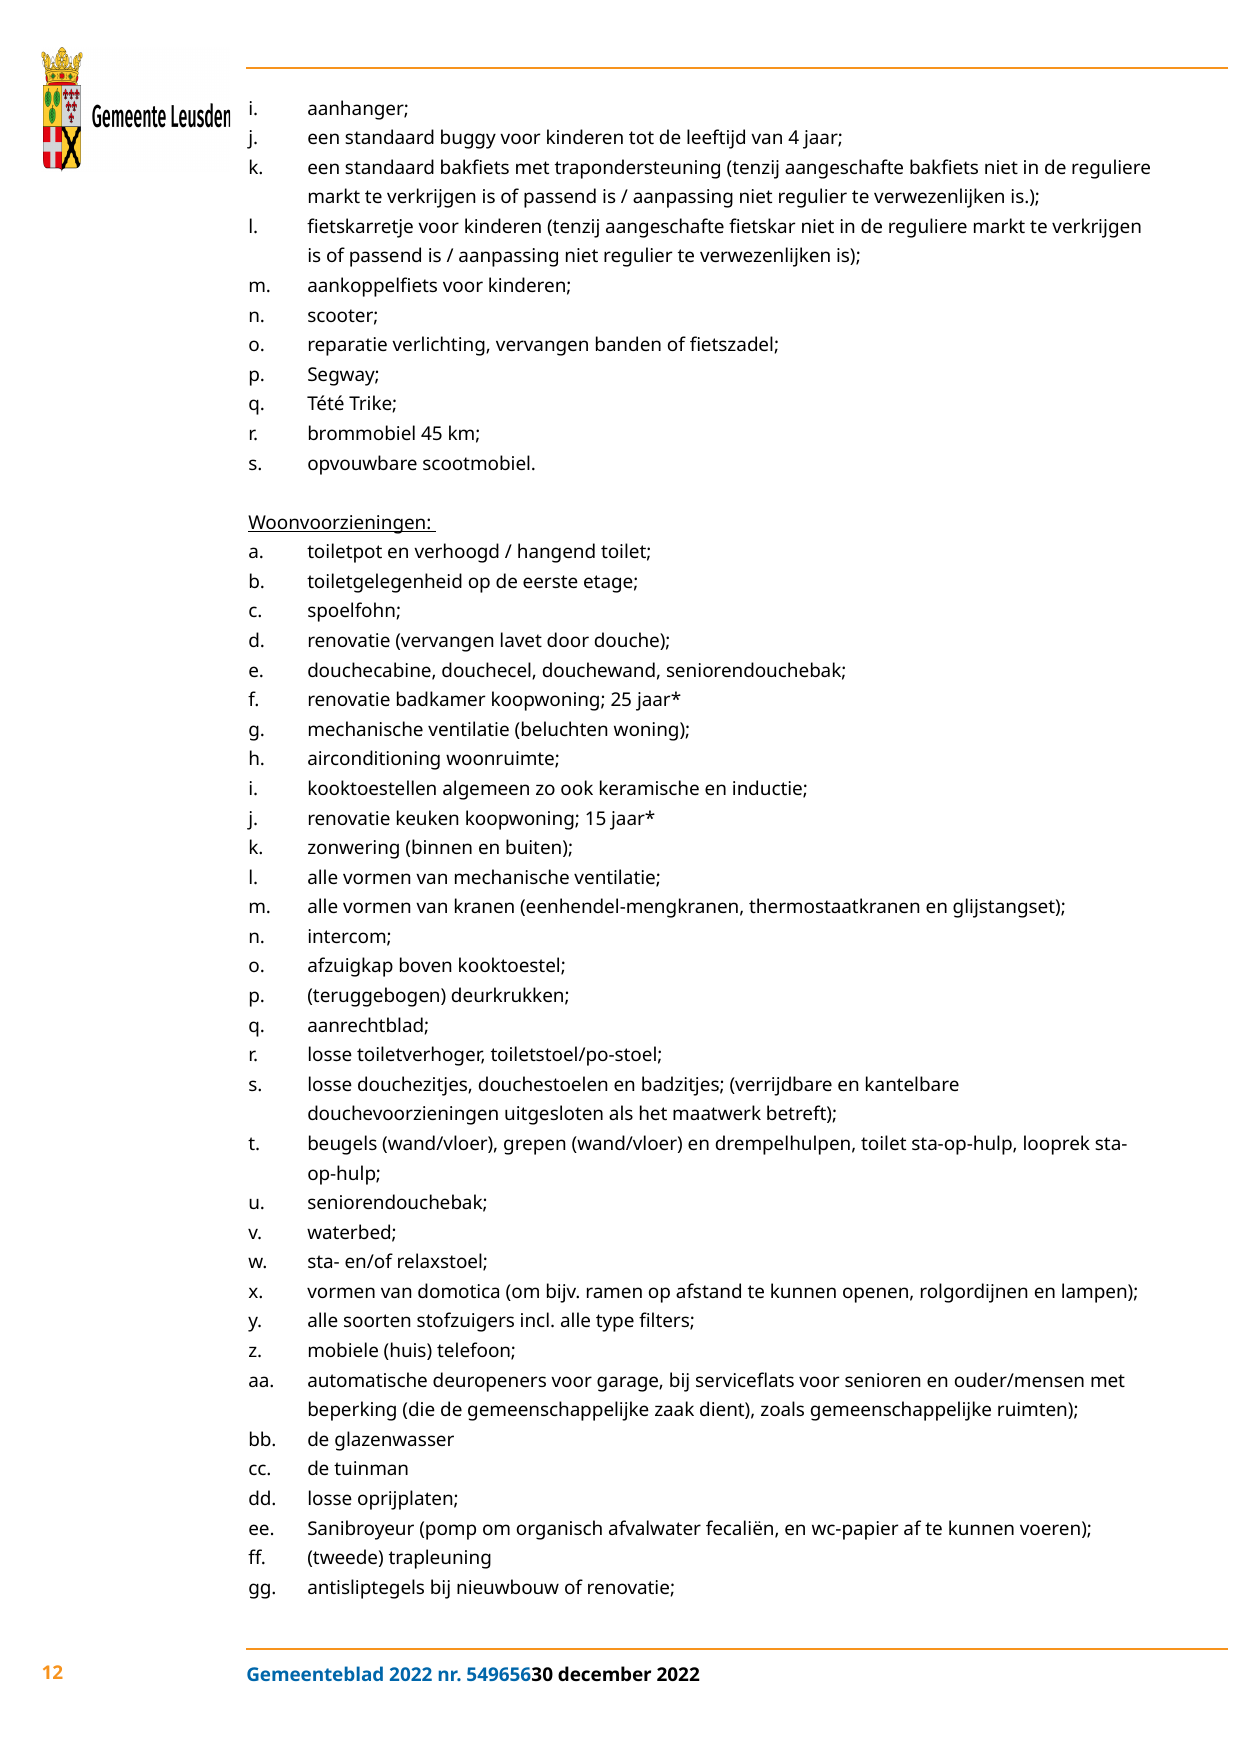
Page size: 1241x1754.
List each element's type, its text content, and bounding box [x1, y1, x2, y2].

picture [41, 47, 231, 172]
list fietskarretje voor kinderen (tenzij aangeschafte fietskar niet in de reguliere markt te verkrijgen is of passend is / aanpassing niet regulier te verwezenlijken is); [248, 213, 1152, 268]
list zonwering (binnen en buiten); [248, 834, 1152, 860]
list losse oprijplaten; [248, 1485, 1152, 1511]
list douchecabine, douchecel, douchewand, seniorendouchebak; [248, 657, 1152, 683]
list mobiele (huis) telefoon; [248, 1337, 1152, 1363]
list kooktoestellen algemeen zo ook keramische en inductie; [248, 775, 1152, 801]
list (teruggebogen) deurkrukken; [248, 982, 1152, 1008]
list losse toiletverhoger, toiletstoel/po-stoel; [248, 1041, 1152, 1067]
list alle vormen van mechanische ventilatie; [248, 864, 1152, 890]
list Sanibroyeur (pomp om organisch afvalwater fecaliën, en wc-papier af te kunnen voeren); [248, 1515, 1152, 1541]
list renovatie (vervangen lavet door douche); [248, 627, 1152, 653]
list afzuigkap boven kooktoestel; [248, 953, 1152, 978]
list alle vormen van kranen (eenhendel-mengkranen, thermostaatkranen en glijstangset); [248, 893, 1152, 919]
list mechanische ventilatie (beluchten woning); [248, 716, 1152, 742]
list aankoppelfiets voor kinderen; [248, 272, 1152, 298]
list automatische deuropeners voor garage, bij serviceflats voor senioren en ouder/mensen met beperking (die de gemeenschappelijke zaak dient), zoals gemeenschappelijke ruimten); [248, 1367, 1152, 1422]
list (tweede) trapleuning [248, 1544, 1152, 1570]
list renovatie badkamer koopwoning; 25 jaar* [248, 686, 1152, 712]
list renovatie keuken koopwoning; 15 jaar* [248, 805, 1152, 831]
list sta- en/of relaxstoel; [248, 1248, 1152, 1274]
list aanhanger; [248, 95, 1152, 121]
list antisliptegels bij nieuwbouw of renovatie; [248, 1574, 1152, 1600]
list een standaard buggy voor kinderen tot de leeftijd van 4 jaar; [248, 124, 1152, 150]
list Tété Trike; [248, 391, 1152, 416]
list intercom; [248, 923, 1152, 949]
list vormen van domotica (om bijv. ramen op afstand te kunnen openen, rolgordijnen en lampen); [248, 1278, 1152, 1304]
list scooter; [248, 302, 1152, 328]
list beugels (wand/vloer), grepen (wand/vloer) en drempelhulpen, toilet sta-op-hulp, looprek sta-op-hulp; [248, 1130, 1152, 1186]
list opvouwbare scootmobiel. [248, 450, 1152, 476]
list alle soorten stofzuigers incl. alle type filters; [248, 1308, 1152, 1333]
text Woonvoorzieningen: [248, 509, 1152, 535]
list reparatie verlichting, vervangen banden of fietszadel; [248, 331, 1152, 357]
list aanrechtblad; [248, 1012, 1152, 1038]
list een standaard bakfiets met trapondersteuning (tenzij aangeschafte bakfiets niet in de reguliere markt te verkrijgen is of passend is / aanpassing niet regulier te verwezenlijken is.); [248, 154, 1152, 209]
list Segway; [248, 361, 1152, 387]
list seniorendouchebak; [248, 1189, 1152, 1215]
list waterbed; [248, 1219, 1152, 1245]
list losse douchezitjes, douchestoelen en badzitjes; (verrijdbare en kantelbare douchevoorzieningen uitgesloten als het maatwerk betreft); [248, 1071, 1152, 1126]
list de tuinman [248, 1456, 1152, 1481]
list brommobiel 45 km; [248, 420, 1152, 446]
list spoelfohn; [248, 598, 1152, 623]
list de glazenwasser [248, 1426, 1152, 1452]
list toiletgelegenheid op de eerste etage; [248, 568, 1152, 594]
list toiletpot en verhoogd / hangend toilet; [248, 538, 1152, 564]
list airconditioning woonruimte; [248, 746, 1152, 771]
